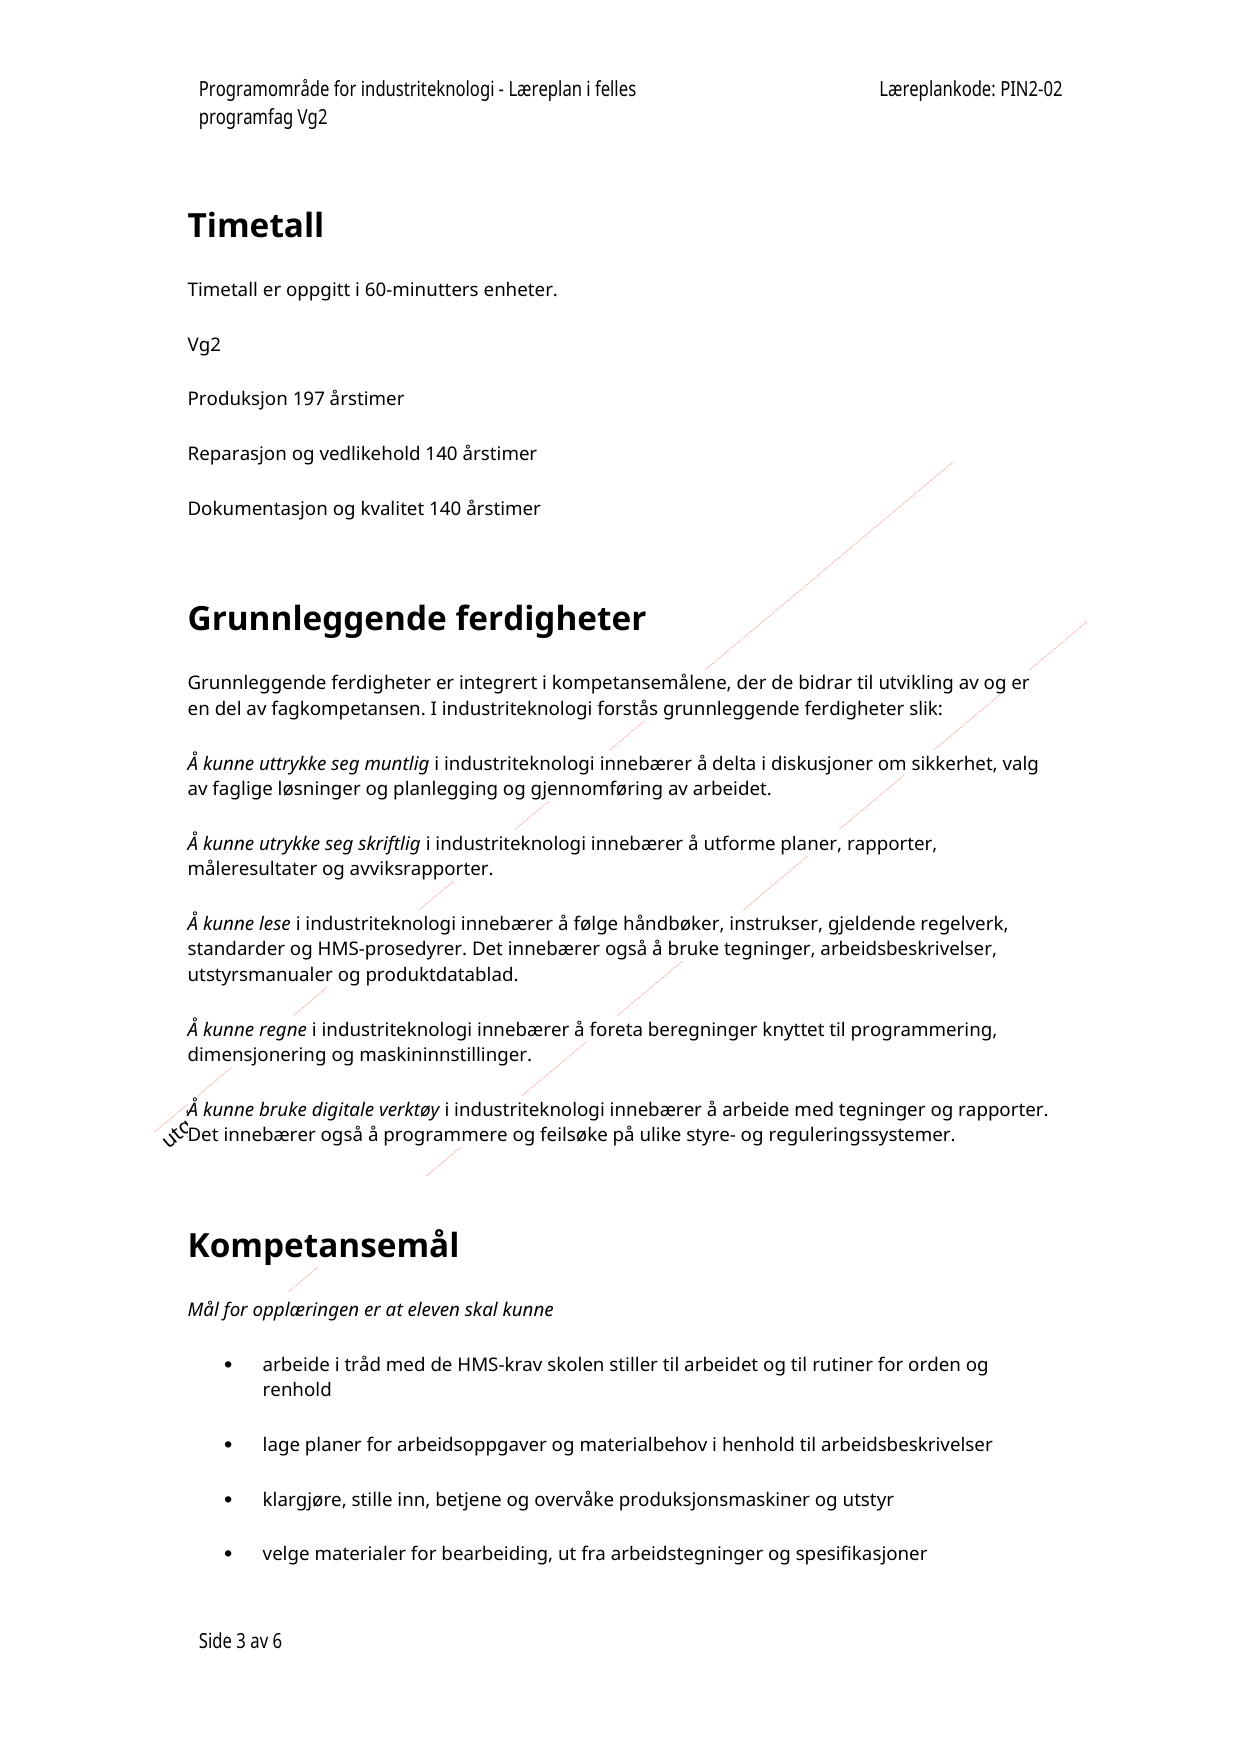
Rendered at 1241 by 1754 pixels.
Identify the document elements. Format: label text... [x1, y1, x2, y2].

text Å kunne utrykke seg skriftlig i industriteknologi innebærer å utforme planer, rapporter, måleresultater og avviksrapporter. [494, 856, 806, 881]
subtitle Grunnleggende ferdigheter [187, 549, 847, 640]
subtitle Timetall [333, 156, 1053, 247]
text Dokumentasjon og kvalitet 140 årstimer [885, 495, 1053, 520]
text Å kunne regne i industriteknologi innebærer å foreta beregninger knyttet til programmering, dimensjonering og maskininnstillinger. [558, 1016, 1053, 1067]
text Grunnleggende ferdigheter er integrert i kompetansemålene, der de bidrar til utvikling av og er en del av fagkompetansen. I industriteknologi forstås grunnleggende ferdigheter slik: [970, 669, 1053, 721]
text Produksjon 197 årstimer [404, 386, 1053, 411]
text Å kunne uttrykke seg muntlig i industriteknologi innebærer å delta i diskusjoner om sikkerhet, valg av faglige løsninger og planlegging og gjennomføring av arbeidet. [875, 750, 1053, 801]
text Timetall er oppgitt i 60-minutters enheter. [558, 276, 1053, 302]
text Dokumentasjon og kvalitet 140 årstimer [541, 495, 912, 520]
text Å kunne uttrykke seg muntlig i industriteknologi innebærer å delta i diskusjoner om sikkerhet, valg av faglige løsninger og planlegging og gjennomføring av arbeidet. [772, 775, 902, 801]
text Å kunne bruke digitale verktøy i industriteknologi innebærer å arbeide med tegninger og rapporter. Det innebærer også å programmere og feilsøke på ulike styre- og reguleringssystemer. [956, 1096, 1053, 1147]
list arbeide i tråd med de HMS-krav skolen stiller til arbeidet og til rutiner for orden og renhold [225, 1351, 263, 1402]
text Å kunne lese i industriteknologi innebærer å følge håndbøker, instrukser, gjeldende regelverk, standarder og HMS-prosedyrer. Det innebærer også å bruke tegninger, arbeidsbeskrivelser, utstyrsmanualer og produktdatablad. [653, 910, 1053, 987]
list velge materialer for bearbeiding, ut fra arbeidstegninger og spesifikasjoner [933, 1541, 1053, 1566]
list klargjøre, stille inn, betjene og overvåke produksjonsmaskiner og utstyr [899, 1486, 1053, 1511]
text Mål for opplæringen er at eleven skal kunne [561, 1296, 1053, 1322]
list arbeide i tråd med de HMS-krav skolen stiller til arbeidet og til rutiner for orden og renhold [337, 1351, 1053, 1402]
text Reparasjon og vedlikehold 140 årstimer [537, 440, 1053, 466]
subtitle [742, 549, 1053, 640]
subtitle Kompetansemål [468, 1176, 1053, 1267]
text Å kunne utrykke seg skriftlig i industriteknologi innebærer å utforme planer, rapporter, måleresultater og avviksrapporter. [779, 830, 1053, 881]
text Vg2 [226, 331, 1053, 356]
